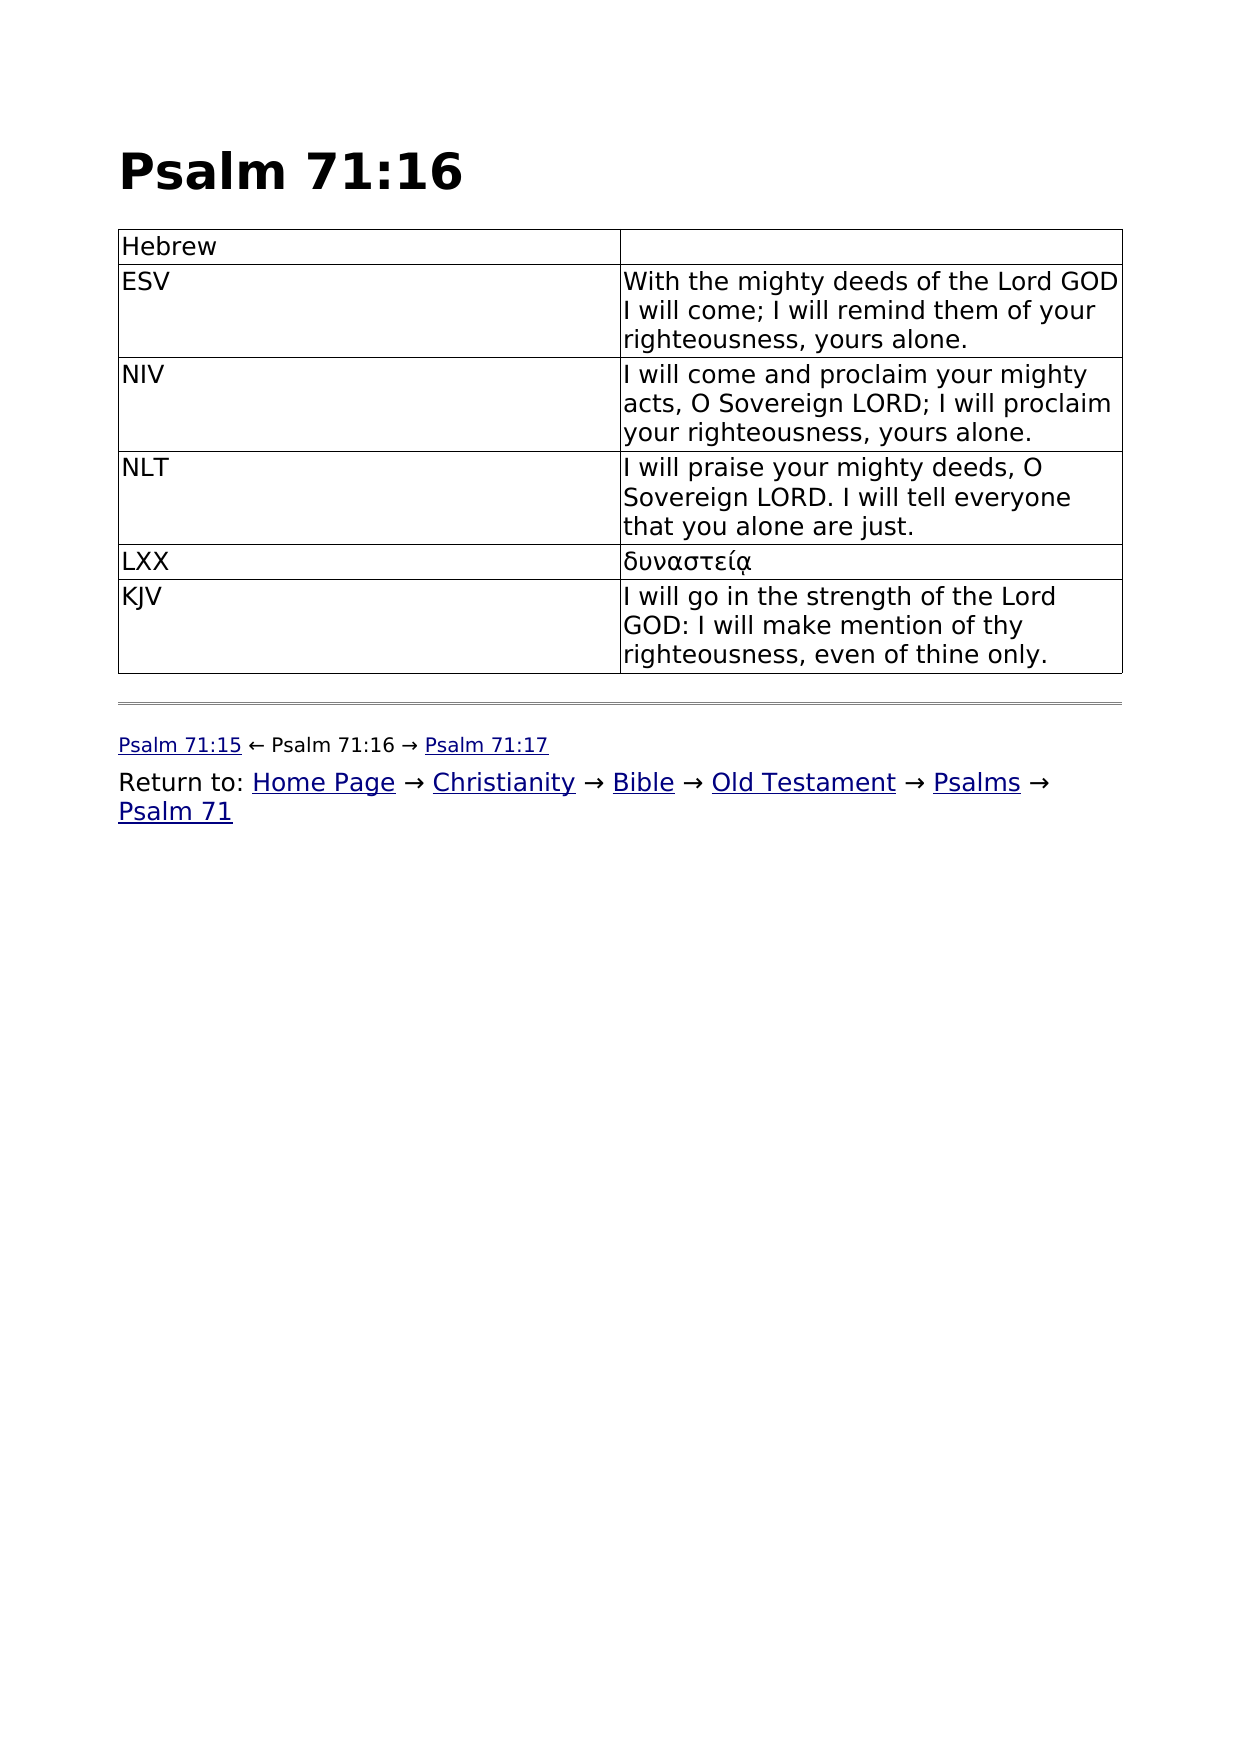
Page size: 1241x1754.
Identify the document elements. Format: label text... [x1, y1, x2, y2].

table_cell δυναστείᾳ [621, 545, 1122, 579]
table_cell NIV [119, 358, 620, 451]
table_header Hebrew [119, 230, 620, 264]
text Return to: Home Page → Christianity → Bible → Old Testament → Psalms → Psalm 71 [118, 768, 1122, 826]
table_header [621, 230, 1122, 264]
table_cell ESV [119, 265, 620, 357]
table_cell LXX [119, 545, 620, 579]
table_cell NLT [119, 452, 620, 544]
table_cell I will go in the strength of the Lord GOD: I will make mention of thy righteousness, even of thine only. [621, 580, 1122, 673]
table_cell With the mighty deeds of the Lord GOD I will come; I will remind them of your righteousness, yours alone. [621, 265, 1122, 357]
text Psalm 71:15 ← Psalm 71:16 → Psalm 71:17 [118, 734, 1122, 768]
table_cell I will praise your mighty deeds, O Sovereign LORD. I will tell everyone that you alone are just. [621, 452, 1122, 544]
table_cell KJV [119, 580, 620, 673]
subtitle Psalm 71:16 [118, 143, 1122, 201]
table_cell I will come and proclaim your mighty acts, O Sovereign LORD; I will proclaim your righteousness, yours alone. [621, 358, 1122, 451]
